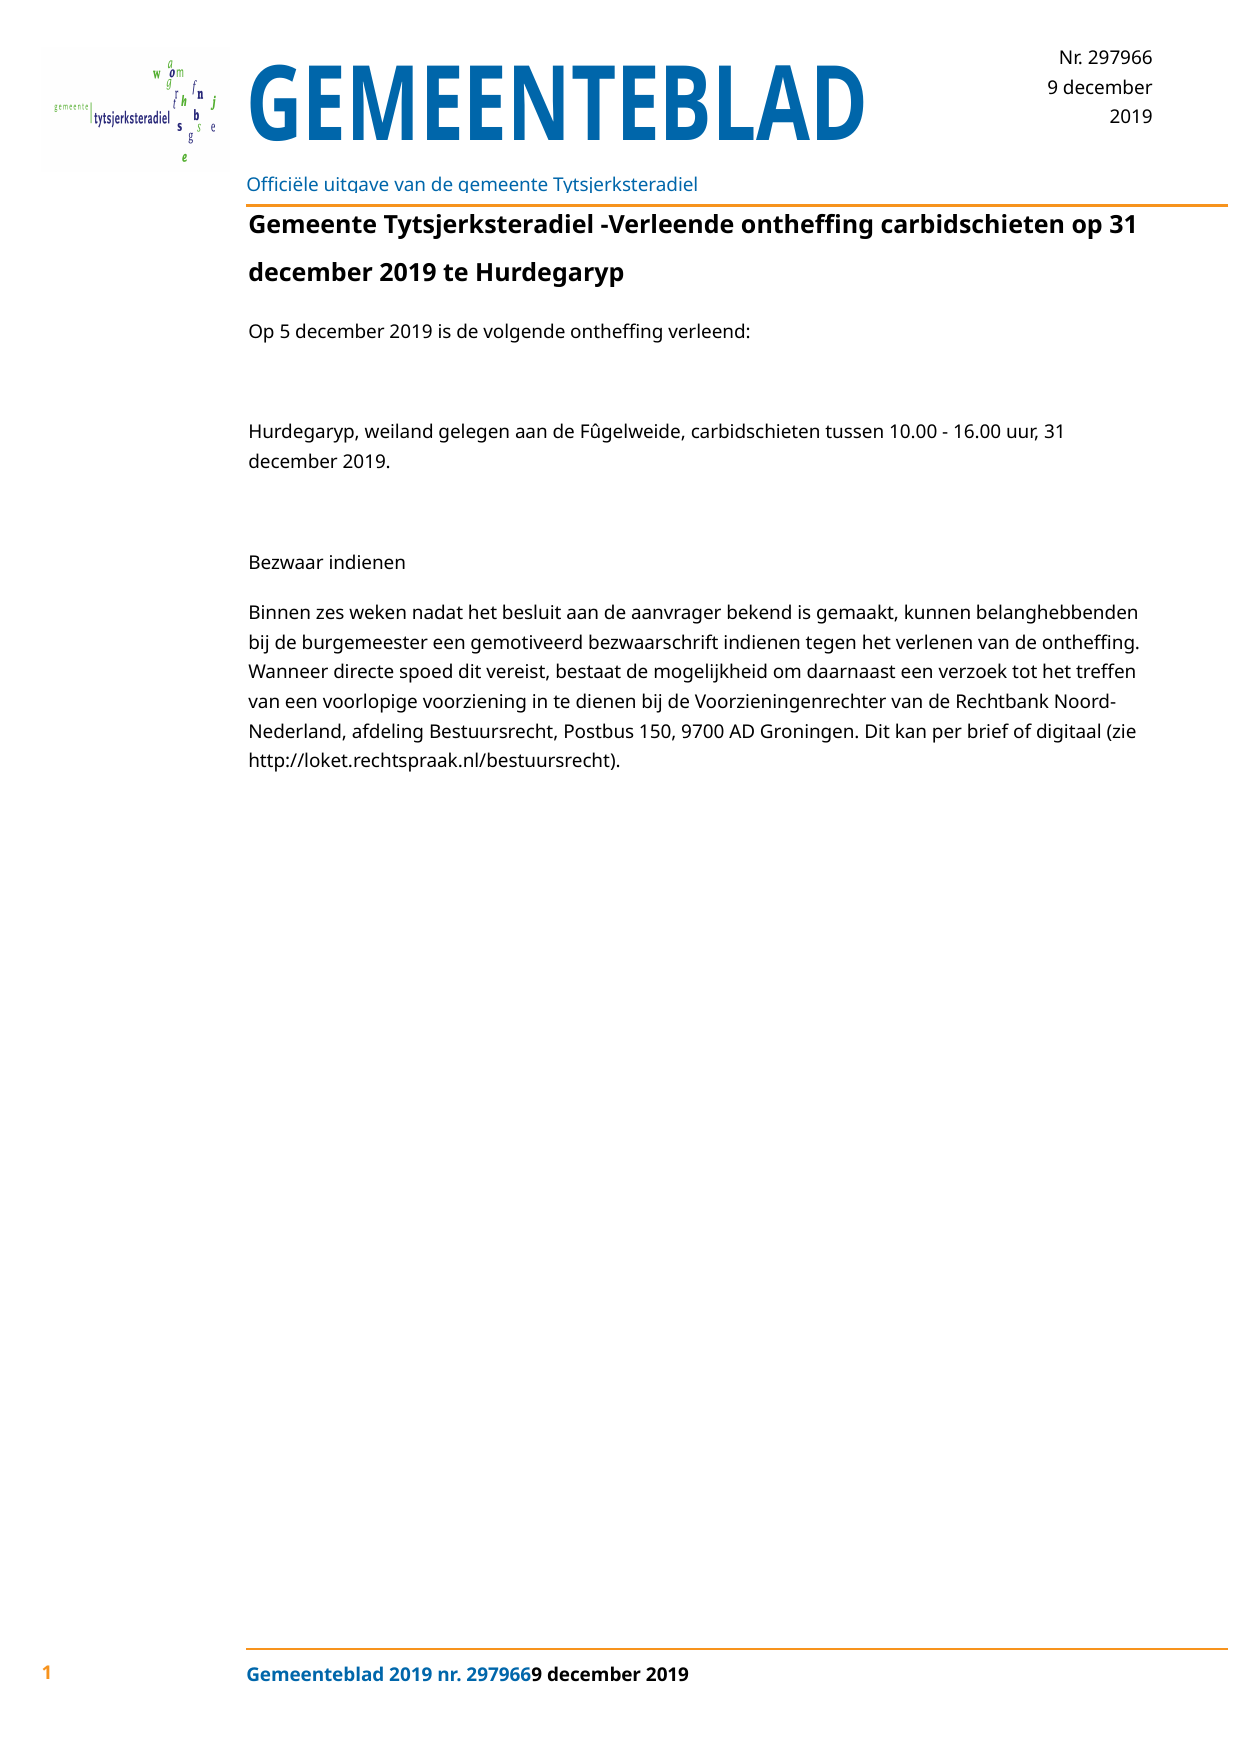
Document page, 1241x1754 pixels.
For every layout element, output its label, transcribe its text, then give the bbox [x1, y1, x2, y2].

text Gemeente Tytsjerksteradiel -Verleende ontheffing carbidschieten op 31 december 2019 te Hurdegaryp [248, 207, 1152, 288]
text Hurdegaryp, weiland gelegen aan de Fûgelweide, carbidschieten tussen 10.00 - 16.00 uur, 31 december 2019. [248, 419, 1152, 474]
text Binnen zes weken nadat het besluit aan de aanvrager bekend is gemaakt, kunnen belanghebbenden bij de burgemeester een gemotiveerd bezwaarschrift indienen tegen het verlenen van de ontheffing. Wanneer directe spoed dit vereist, bestaat de mogelijkheid om daarnaast een verzoek tot het treffen van een voorlopige voorziening in te dienen bij de Voorzieningenrechter van de Rechtbank Noord-Nederland, afdeling Bestuursrecht, Postbus 150, 9700 AD Groningen. Dit kan per brief of digitaal (zie http://loket.rechtspraak.nl/bestuursrecht). [248, 599, 1152, 773]
picture [41, 47, 231, 172]
text Bezwaar indienen [248, 549, 1152, 575]
text Op 5 december 2019 is de volgende ontheffing verleend: [248, 318, 1152, 344]
